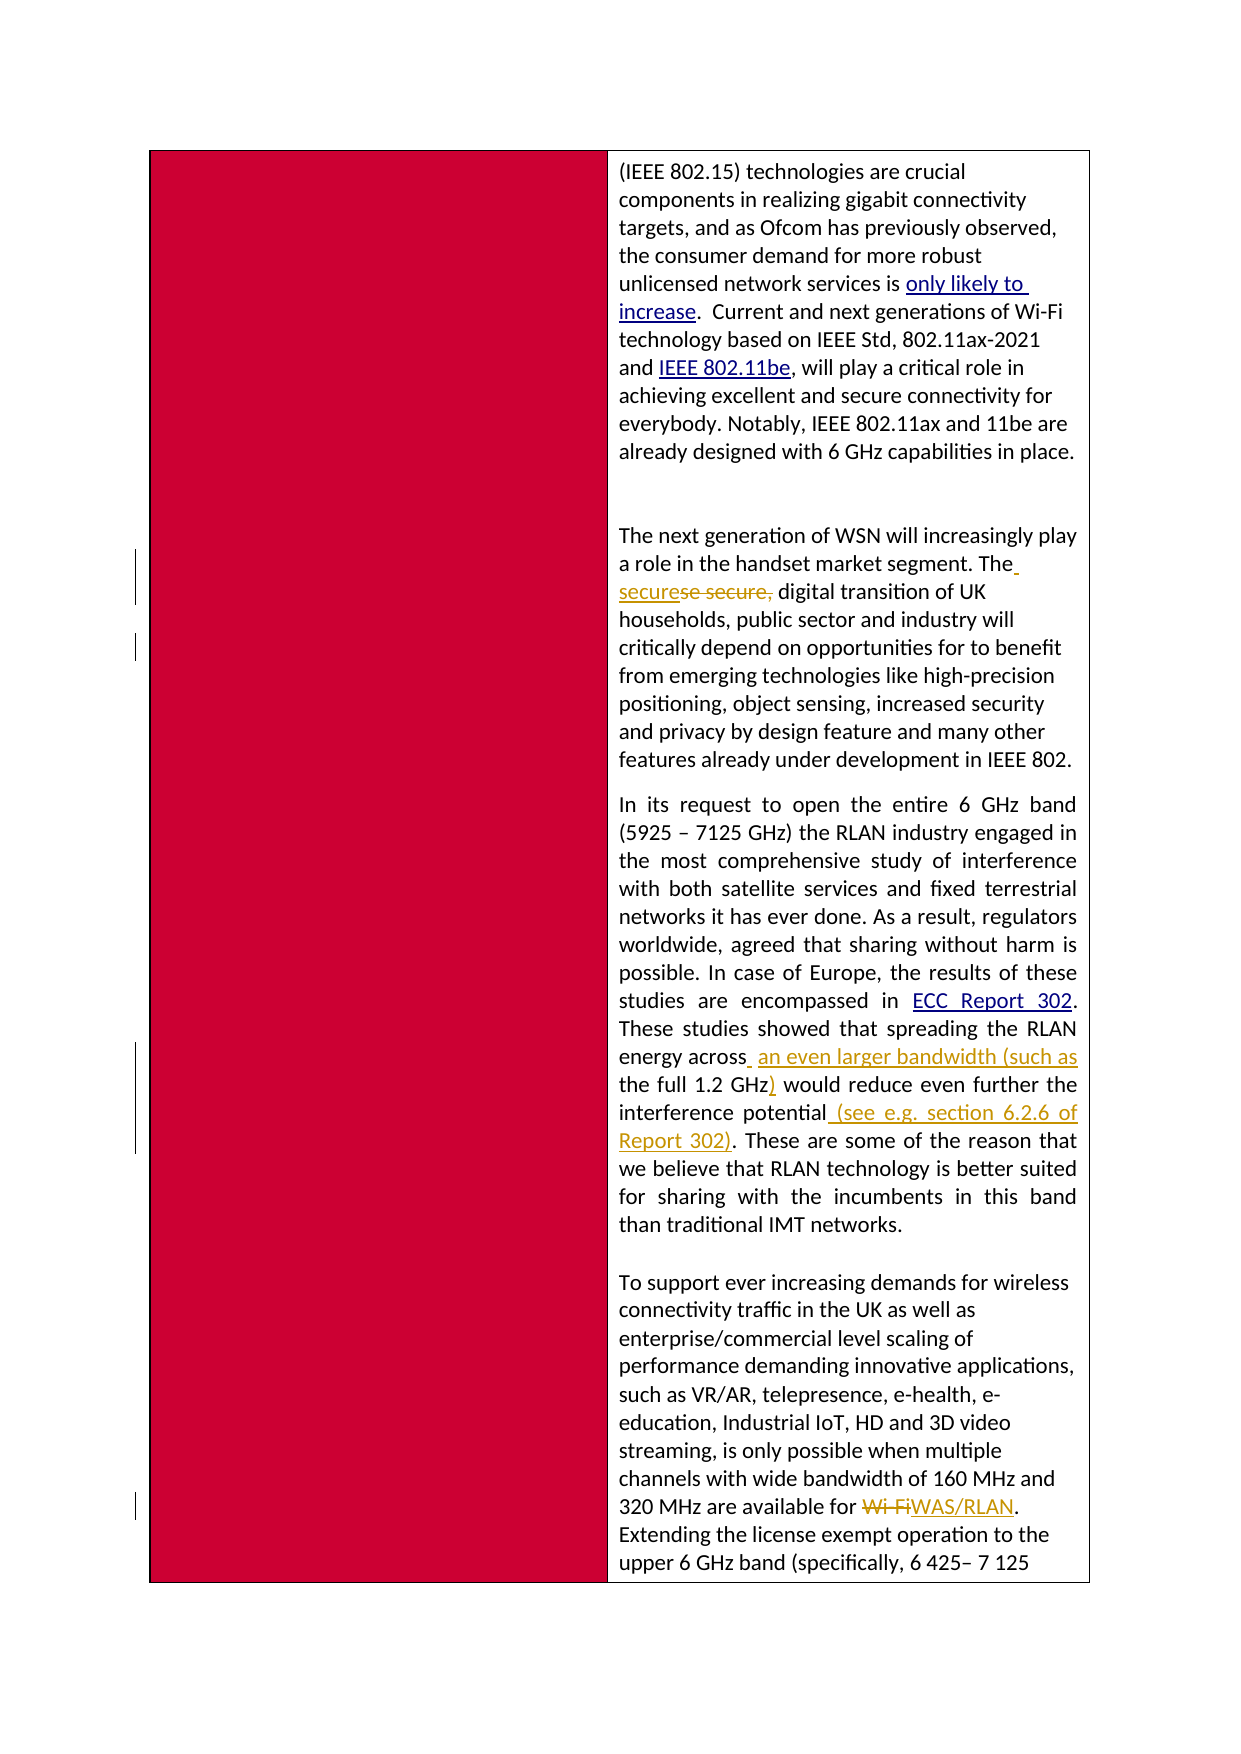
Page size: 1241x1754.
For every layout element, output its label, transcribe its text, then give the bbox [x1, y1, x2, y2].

table_cell (IEEE 802.15) technologies are crucial components in realizing gigabit connectivity targets, and as Ofcom has previously observed, the consumer demand for more robust unlicensed network services is only likely to increase. Current and next generations of Wi-Fi technology based on IEEE Std, 802.11ax-2021 and IEEE 802.11be, will play a critical role in achieving excellent and secure connectivity for everybody. Notably, IEEE 802.11ax and 11be are already designed with 6 GHz capabilities in place. The next generation of WSN will increasingly play a role in the handset market segment. The secure digital transition of UK households, public sector and industry will critically depend on opportunities for to benefit from emerging technologies like high-precision positioning, object sensing, increased security and privacy by design feature and many other features already under development in IEEE 802. In its request to open the entire 6 GHz band (5925 – 7125 GHz) the RLAN industry engaged in the most comprehensive study of interference with both satellite services and fixed terrestrial networks it has ever done. As a result, regulators worldwide, agreed that sharing without harm is possible. In case of Europe, the results of these studies are encompassed in ECC Report 302. These studies showed that spreading the RLAN energy across an even larger bandwidth (such as the full 1.2 GHz) would reduce even further the interference potential (see e.g. section 6.2.6 of Report 302). These are some of the reason that we believe that RLAN technology is better suited for sharing with the incumbents in this band than traditional IMT networks. To support ever increasing demands for wireless connectivity traffic in the UK as well as enterprise/commercial level scaling of performance demanding innovative applications, such as VR/AR, telepresence, e-health, e-education, Industrial IoT, HD and 3D video streaming, is only possible when multiple channels with wide bandwidth of 160 MHz and 320 MHz are available for WAS/RLAN. Extending the license exempt operation to the upper 6 GHz band (specifically, 6 425– 7 125 [608, 151, 1089, 1582]
table_cell [151, 151, 607, 1582]
